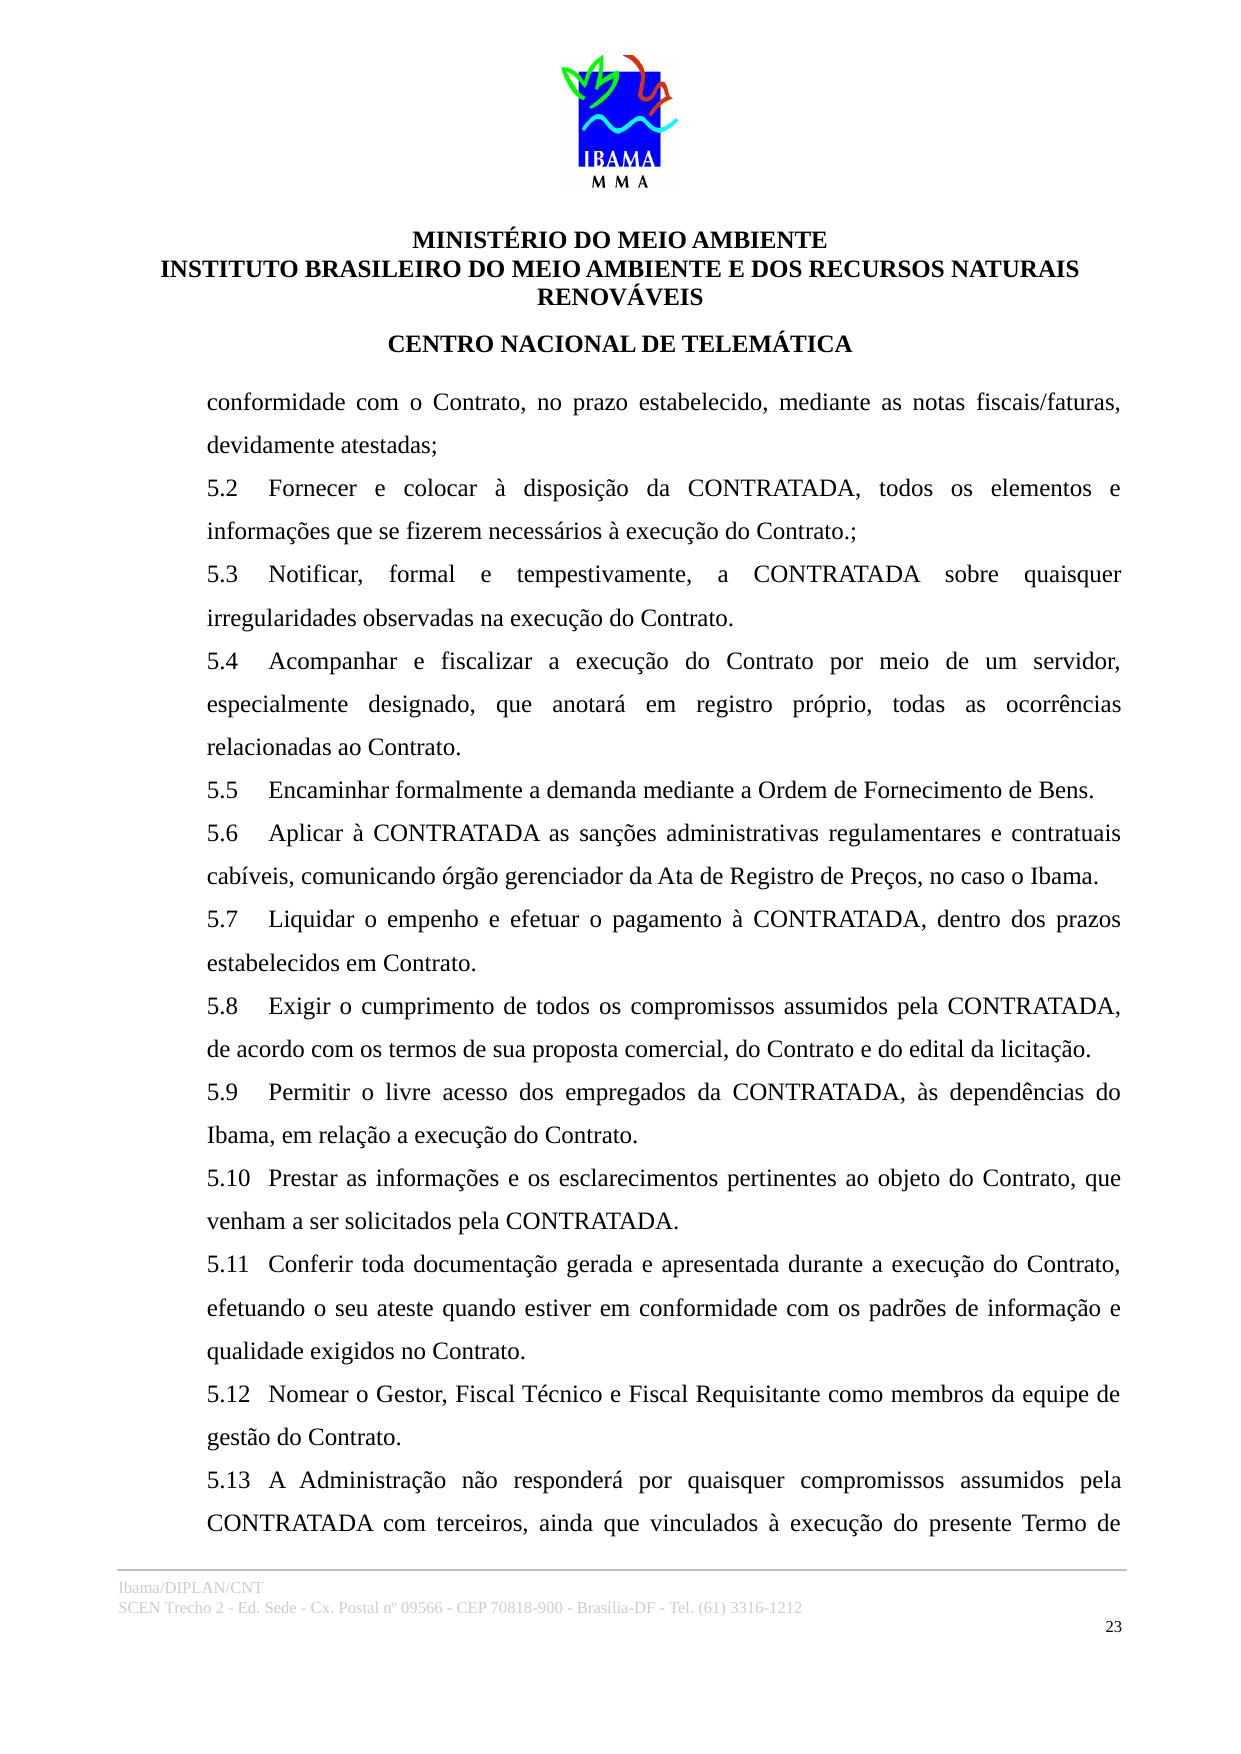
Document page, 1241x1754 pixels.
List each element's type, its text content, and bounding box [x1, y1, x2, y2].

text 5.10 Prestar as informações e os esclarecimentos pertinentes ao objeto do Contrato, que venham a ser solicitados pela CONTRATADA. [207, 1163, 1122, 1235]
text 5.5 Encaminhar formalmente a demanda mediante a Ordem de Fornecimento de Bens. [207, 775, 1122, 804]
picture [561, 55, 679, 188]
text 5.11 Conferir toda documentação gerada e apresentada durante a execução do Contrato, efetuando o seu ateste quando estiver em conformidade com os padrões de informação e qualidade exigidos no Contrato. [207, 1249, 1122, 1364]
text 5.8 Exigir o cumprimento de todos os compromissos assumidos pela CONTRATADA, de acordo com os termos de sua proposta comercial, do Contrato e do edital da licitação. [207, 991, 1122, 1063]
text 5.7 Liquidar o empenho e efetuar o pagamento à CONTRATADA, dentro dos prazos estabelecidos em Contrato. [207, 904, 1122, 976]
text 5.9 Permitir o livre acesso dos empregados da CONTRATADA, às dependências do Ibama, em relação a execução do Contrato. [207, 1077, 1122, 1149]
text 5.3 Notificar, formal e tempestivamente, a CONTRATADA sobre quaisquer irregularidades observadas na execução do Contrato. [207, 559, 1122, 631]
text conformidade com o Contrato, no prazo estabelecido, mediante as notas fiscais/faturas, devidamente atestadas; [207, 387, 1122, 459]
text 5.13 A Administração não responderá por quaisquer compromissos assumidos pela CONTRATADA com terceiros, ainda que vinculados à execução do presente Termo de [207, 1465, 1122, 1537]
text 5.6 Aplicar à CONTRATADA as sanções administrativas regulamentares e contratuais cabíveis, comunicando órgão gerenciador da Ata de Registro de Preços, no caso o Ibama. [207, 818, 1122, 890]
text 5.4 Acompanhar e fiscalizar a execução do Contrato por meio de um servidor, especialmente designado, que anotará em registro próprio, todas as ocorrências relacionadas ao Contrato. [207, 646, 1122, 761]
text 5.2 Fornecer e colocar à disposição da CONTRATADA, todos os elementos e informações que se fizerem necessários à execução do Contrato.; [207, 473, 1122, 545]
text 5.12 Nomear o Gestor, Fiscal Técnico e Fiscal Requisitante como membros da equipe de gestão do Contrato. [207, 1379, 1122, 1451]
